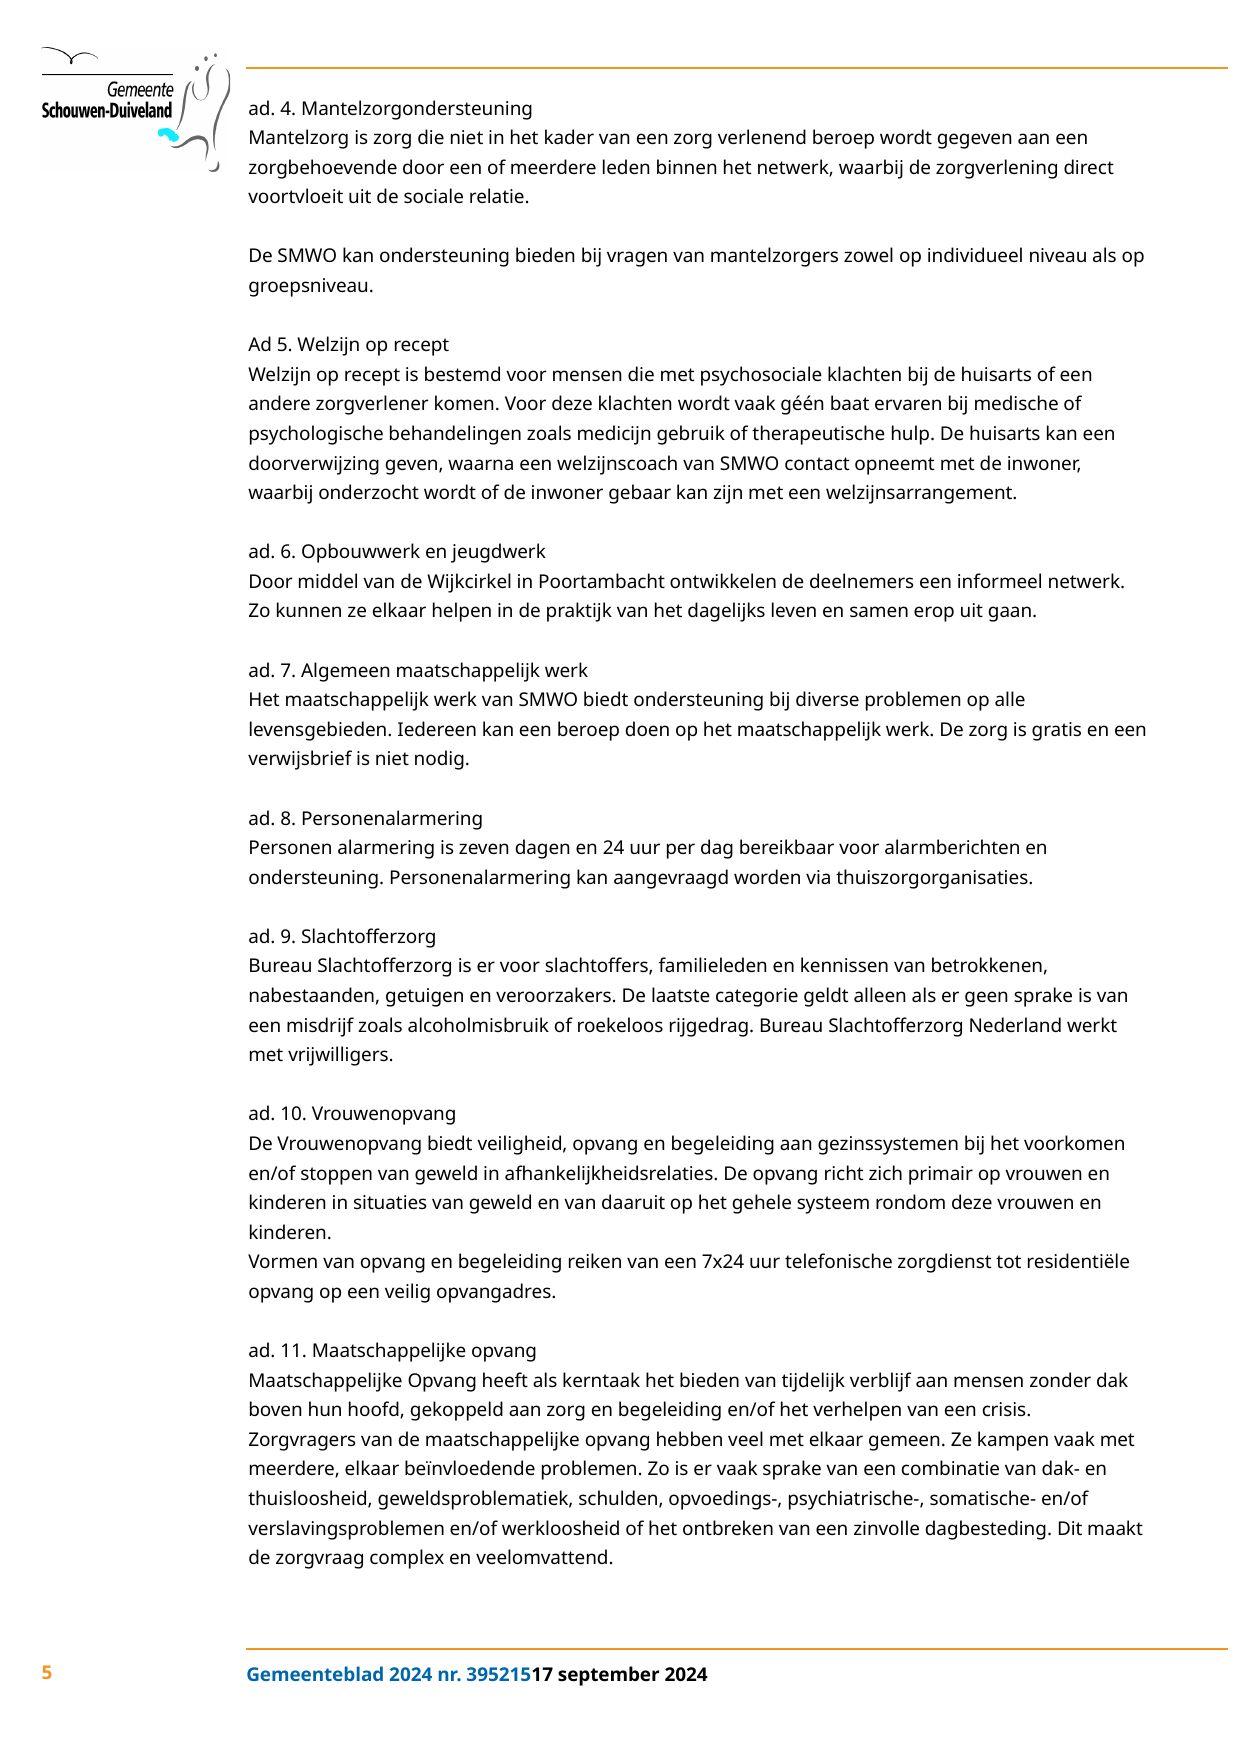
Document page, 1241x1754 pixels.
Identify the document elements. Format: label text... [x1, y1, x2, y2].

text Personen alarmering is zeven dagen en 24 uur per dag bereikbaar voor alarmberichten en ondersteuning. Personenalarmering kan aangevraagd worden via thuiszorgorganisaties. [248, 834, 1152, 890]
text Welzijn op recept is bestemd voor mensen die met psychosociale klachten bij de huisarts of een andere zorgverlener komen. Voor deze klachten wordt vaak géén baat ervaren bij medische of psychologische behandelingen zoals medicijn gebruik of therapeutische hulp. De huisarts kan een doorverwijzing geven, waarna een welzijnscoach van SMWO contact opneemt met de inwoner, waarbij onderzocht wordt of de inwoner gebaar kan zijn met een welzijnsarrangement. [248, 361, 1152, 505]
text ad. 4. Mantelzorgondersteuning [248, 95, 1152, 121]
text Bureau Slachtofferzorg is er voor slachtoffers, familieleden en kennissen van betrokkenen, nabestaanden, getuigen en veroorzakers. De laatste categorie geldt alleen als er geen sprake is van een misdrijf zoals alcoholmisbruik of roekeloos rijgedrag. Bureau Slachtofferzorg Nederland werkt met vrijwilligers. [248, 953, 1152, 1067]
text ad. 8. Personenalarmering [248, 805, 1152, 831]
text Door middel van de Wijkcirkel in Poortambacht ontwikkelen de deelnemers een informeel netwerk. Zo kunnen ze elkaar helpen in de praktijk van het dagelijks leven en samen erop uit gaan. [248, 568, 1152, 623]
text ad. 11. Maatschappelijke opvang [248, 1337, 1152, 1363]
text Ad 5. Welzijn op recept [248, 331, 1152, 357]
text De SMWO kan ondersteuning bieden bij vragen van mantelzorgers zowel op individueel niveau als op groepsniveau. [248, 243, 1152, 298]
text De Vrouwenopvang biedt veiligheid, opvang en begeleiding aan gezinssystemen bij het voorkomen en/of stoppen van geweld in afhankelijkheidsrelaties. De opvang richt zich primair op vrouwen en kinderen in situaties van geweld en van daaruit op het gehele systeem rondom deze vrouwen en kinderen. [248, 1130, 1152, 1245]
picture [41, 47, 231, 172]
text Het maatschappelijk werk van SMWO biedt ondersteuning bij diverse problemen op alle levensgebieden. Iedereen kan een beroep doen op het maatschappelijk werk. De zorg is gratis en een verwijsbrief is niet nodig. [248, 686, 1152, 771]
text Zorgvragers van de maatschappelijke opvang hebben veel met elkaar gemeen. Ze kampen vaak met meerdere, elkaar beïnvloedende problemen. Zo is er vaak sprake van een combinatie van dak- en thuisloosheid, geweldsproblematiek, schulden, opvoedings-, psychiatrische-, somatische- en/of verslavingsproblemen en/of werkloosheid of het ontbreken van een zinvolle dagbesteding. Dit maakt de zorgvraag complex en veelomvattend. [248, 1426, 1152, 1570]
text ad. 7. Algemeen maatschappelijk werk [248, 657, 1152, 683]
text ad. 6. Opbouwwerk en jeugdwerk [248, 538, 1152, 564]
text Maatschappelijke Opvang heeft als kerntaak het bieden van tijdelijk verblijf aan mensen zonder dak boven hun hoofd, gekoppeld aan zorg en begeleiding en/of het verhelpen van een crisis. [248, 1367, 1152, 1422]
text Vormen van opvang en begeleiding reiken van een 7x24 uur telefonische zorgdienst tot residentiële opvang op een veilig opvangadres. [248, 1248, 1152, 1304]
text ad. 10. Vrouwenopvang [248, 1101, 1152, 1126]
text ad. 9. Slachtofferzorg [248, 923, 1152, 949]
text Mantelzorg is zorg die niet in het kader van een zorg verlenend beroep wordt gegeven aan een zorgbehoevende door een of meerdere leden binnen het netwerk, waarbij de zorgverlening direct voortvloeit uit de sociale relatie. [248, 124, 1152, 209]
